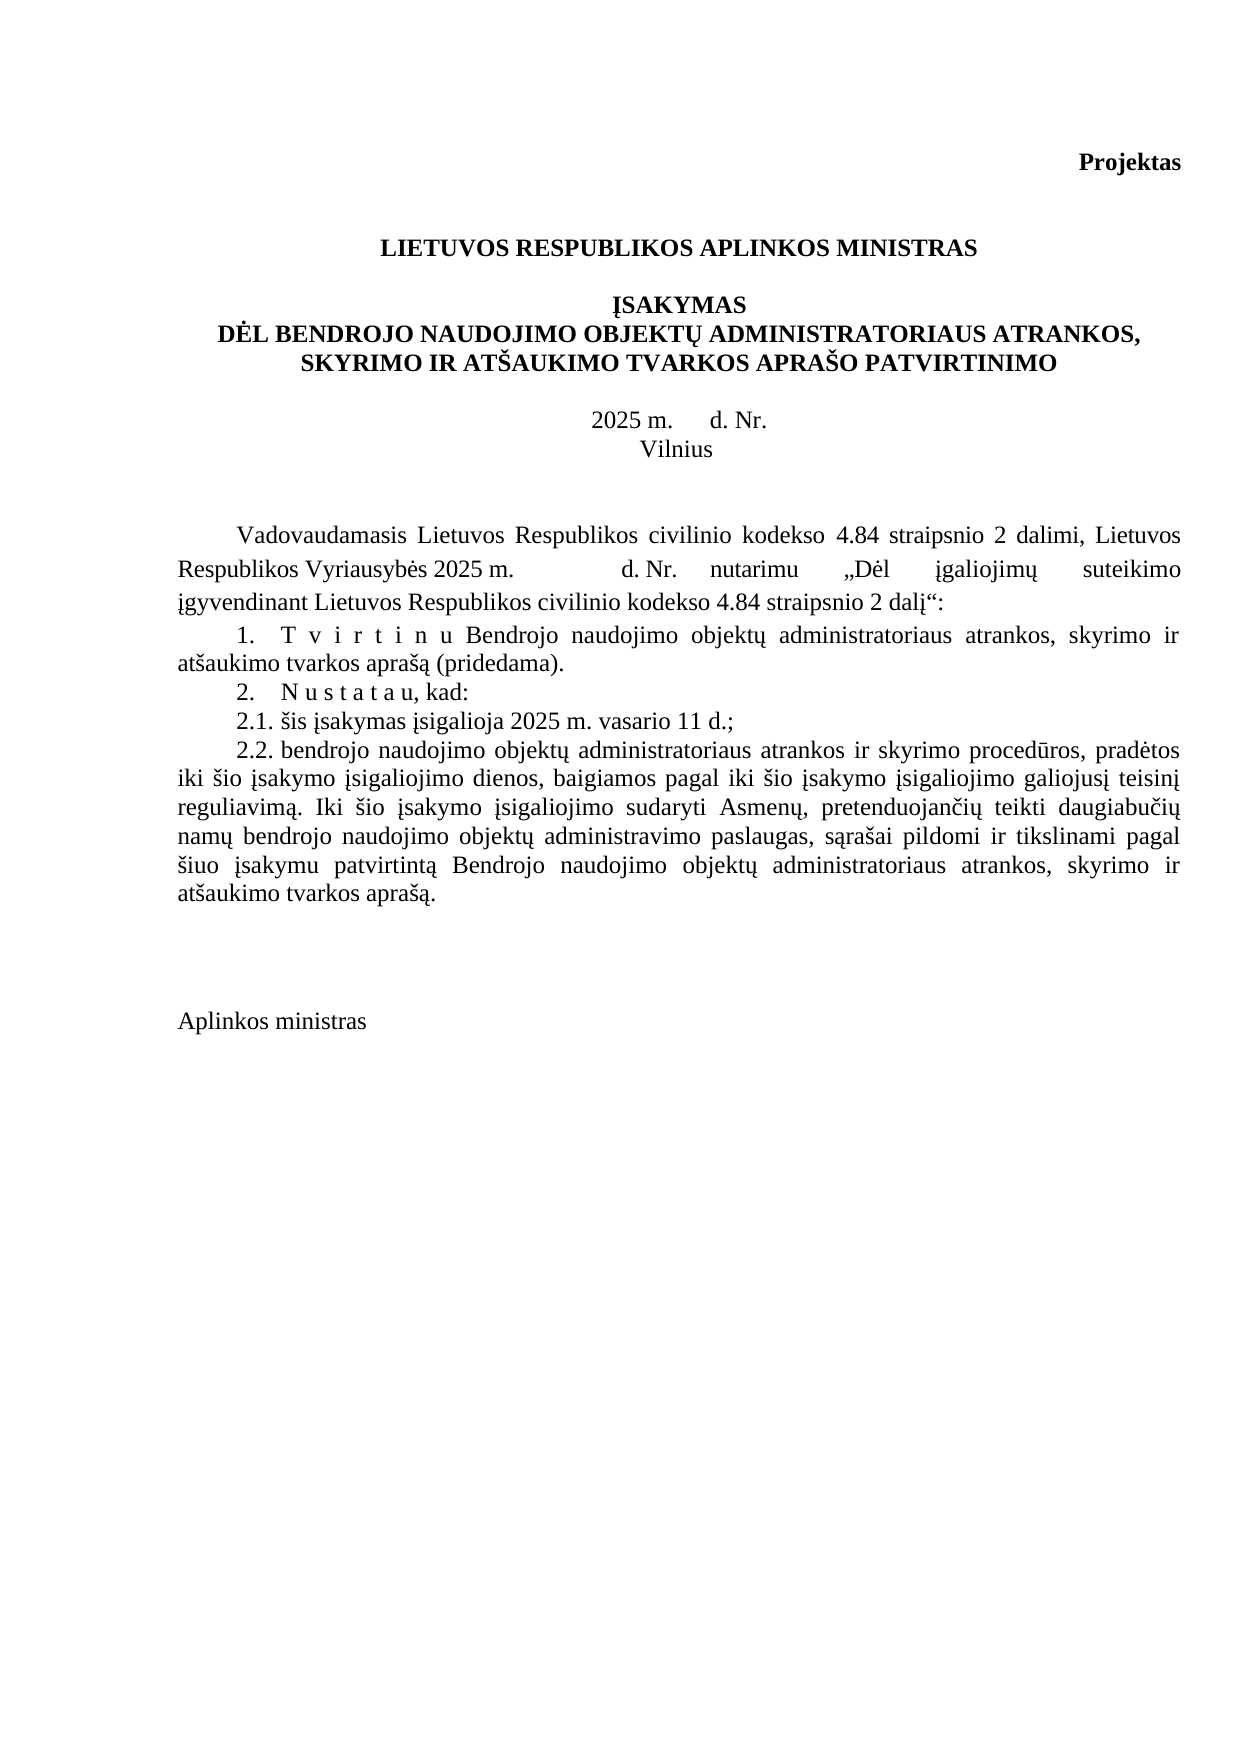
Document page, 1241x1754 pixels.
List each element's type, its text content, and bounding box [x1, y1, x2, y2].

text Aplinkos ministras [177, 1006, 1181, 1035]
text Projektas [177, 147, 1181, 176]
text DĖL BENDROJO NAUDOJIMO OBJEKTŲ ADMINISTRATORIAUS ATRANKOS, SKYRIMO IR ATŠAUKIMO TVARKOS APRAŠO PATVIRTINIMO [177, 319, 1181, 377]
text LIETUVOS RESPUBLIKOS APLINKOS MINISTRAS [177, 233, 1181, 262]
text 2.2. bendrojo naudojimo objektų administratoriaus atrankos ir skyrimo procedūros, pradėtos iki šio įsakymo įsigaliojimo dienos, baigiamos pagal iki šio įsakymo įsigaliojimo galiojusį teisinį reguliavimą. Iki šio įsakymo įsigaliojimo sudaryti Asmenų, pretenduojančių teikti daugiabučių namų bendrojo naudojimo objektų administravimo paslaugas, sąrašai pildomi ir tikslinami pagal šiuo įsakymu patvirtintą Bendrojo naudojimo objektų administratoriaus atrankos, skyrimo ir atšaukimo tvarkos aprašą. [177, 735, 1181, 907]
text ĮSAKYMAS [177, 291, 1181, 319]
text 2025 m. d. Nr. [177, 406, 1181, 434]
text Vadovaudamasis Lietuvos Respublikos civilinio kodekso 4.84 straipsnio 2 dalimi, Lietuvos Respublikos Vyriausybės 2025 m. d. Nr. nutarimu „Dėl įgaliojimų suteikimo įgyvendinant Lietuvos Respublikos civilinio kodekso 4.84 straipsnio 2 dalį“: [177, 521, 1181, 615]
text Vilnius [177, 434, 1181, 492]
text 2.1. šis įsakymas įsigalioja 2025 m. vasario 11 d.; [177, 706, 1181, 735]
text 1. T v i r t i n u Bendrojo naudojimo objektų administratoriaus atrankos, skyrimo ir atšaukimo tvarkos aprašą (pridedama). [177, 620, 1181, 677]
text 2. N u s t a t a u, kad: [177, 677, 1181, 706]
